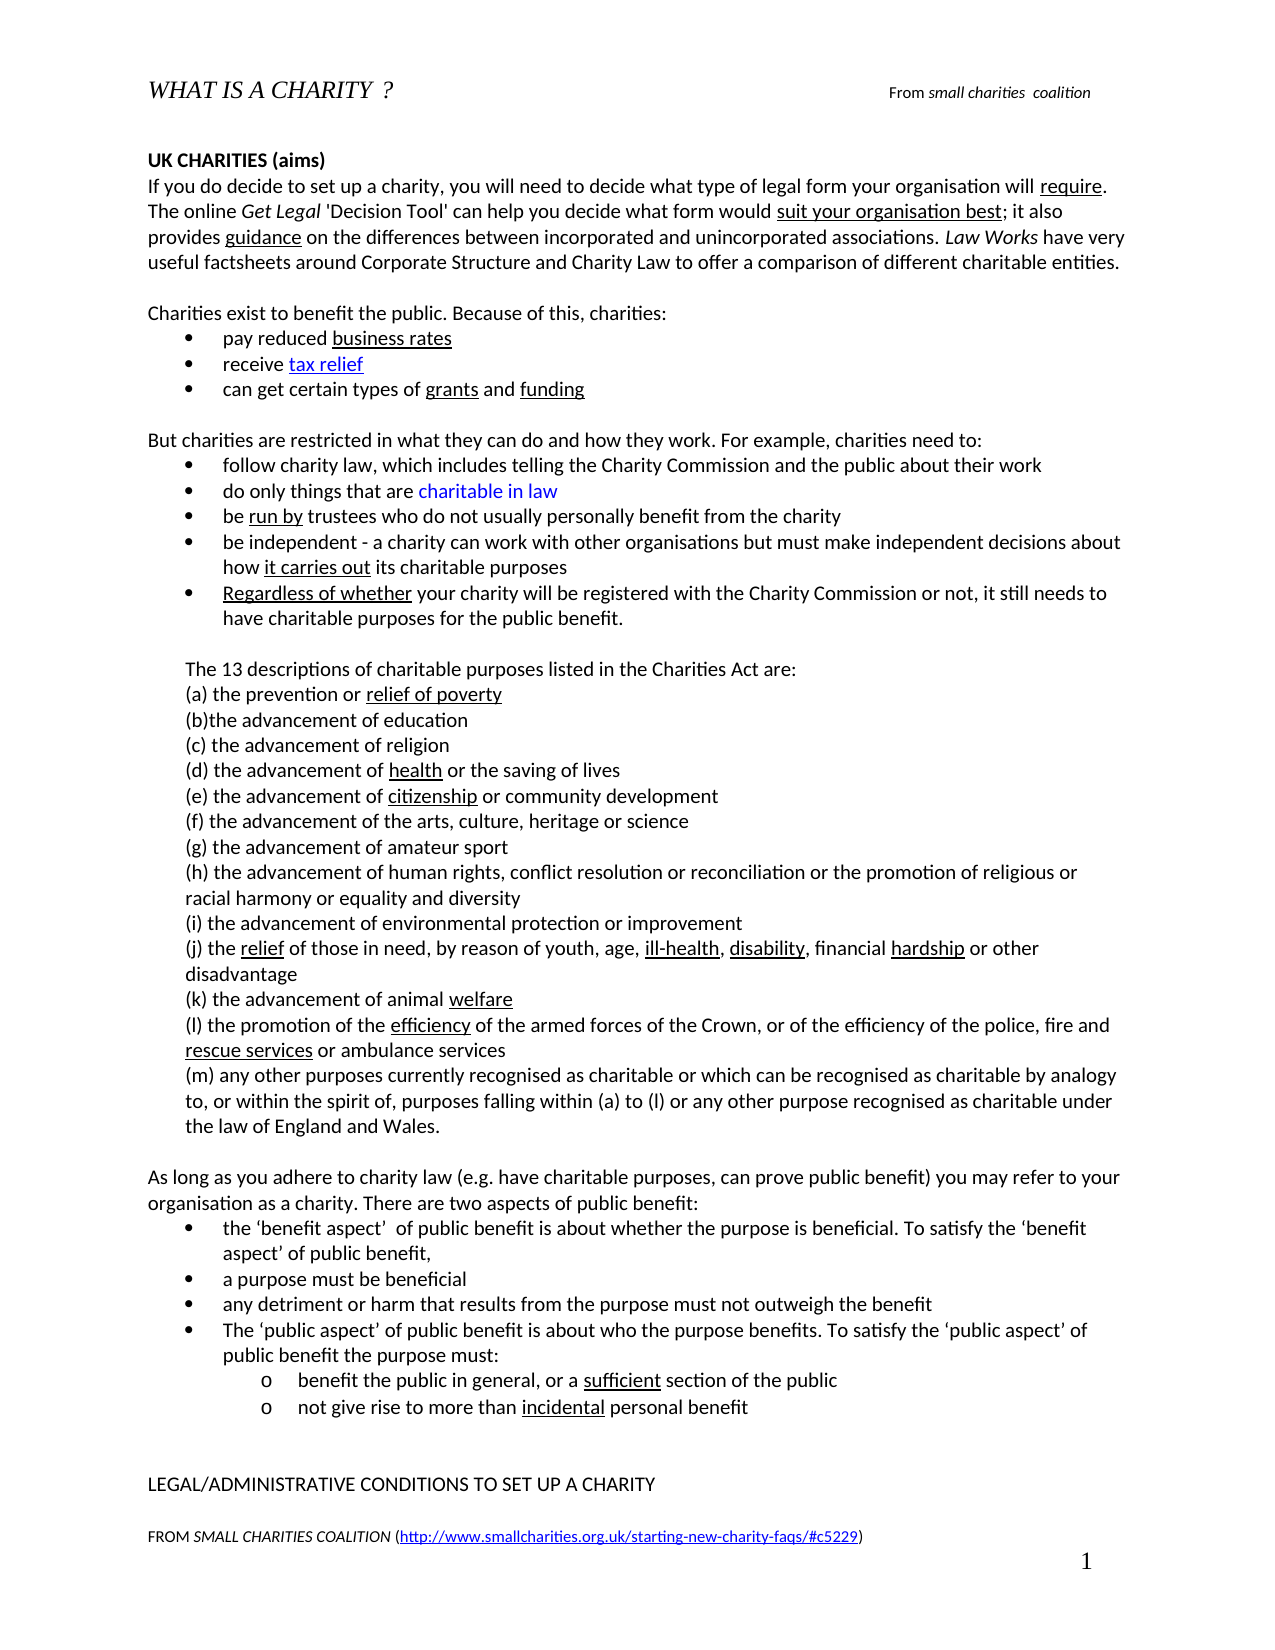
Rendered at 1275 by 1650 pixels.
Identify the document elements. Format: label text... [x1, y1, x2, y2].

list follow charity law, which includes telling the Charity Commission and the public about their work [185, 453, 1127, 478]
text As long as you adhere to charity law (e.g. have charitable purposes, can prove public benefit) you may refer to your organisation as a charity. There are two aspects of public benefit: [148, 1164, 1127, 1215]
text UK CHARITIES (aims) [148, 148, 1127, 173]
text (j) the relief of those in need, by reason of youth, age, ill-health, disability, financial hardship or other disadvantage [185, 936, 1127, 986]
list not give rise to more than incidental personal benefit [260, 1394, 1127, 1421]
text Charities exist to benefit the public. Because of this, charities: [148, 300, 1127, 326]
text (h) the advancement of human rights, conflict resolution or reconciliation or the promotion of religious or racial harmony or equality and diversity [185, 859, 1127, 910]
text (k) the advancement of animal welfare [148, 986, 1127, 1012]
text (d) the advancement of health or the saving of lives [148, 758, 1127, 783]
list receive tax relief [185, 351, 1127, 376]
list pay reduced business rates [185, 326, 1127, 351]
list the ‘benefit aspect’ of public benefit is about whether the purpose is beneficial. To satisfy the ‘benefit aspect’ of public benefit, [185, 1215, 1127, 1266]
text (a) the prevention or relief of poverty [148, 681, 1127, 707]
text (m) any other purposes currently recognised as charitable or which can be recognised as charitable by analogy to, or within the spirit of, purposes falling within (a) to (l) or any other purpose recognised as charitable under the law of England and Wales. [185, 1063, 1127, 1139]
list benefit the public in general, or a sufficient section of the public [260, 1368, 1127, 1394]
list be run by trustees who do not usually personally benefit from the charity [185, 503, 1127, 529]
list can get certain types of grants and funding [185, 376, 1127, 402]
text (f) the advancement of the arts, culture, heritage or science [148, 808, 1127, 834]
list a purpose must be beneficial [185, 1266, 1127, 1291]
list The ‘public aspect’ of public benefit is about who the purpose benefits. To satisfy the ‘public aspect’ of public benefit the purpose must: [185, 1317, 1127, 1368]
list do only things that are charitable in law [185, 478, 1127, 503]
list be independent - a charity can work with other organisations but must make independent decisions about how it carries out its charitable purposes [185, 529, 1127, 580]
text (g) the advancement of amateur sport [148, 834, 1127, 859]
text (l) the promotion of the efficiency of the armed forces of the Crown, or of the efficiency of the police, fire and rescue services or ambulance services [185, 1012, 1127, 1063]
text But charities are restricted in what they can do and how they work. For example, charities need to: [148, 427, 1127, 453]
list any detriment or harm that results from the purpose must not outweigh the benefit [185, 1291, 1127, 1317]
text (e) the advancement of citizenship or community development [148, 783, 1127, 808]
list Regardless of whether your charity will be registered with the Charity Commission or not, it still needs to have charitable purposes for the public benefit. [185, 580, 1127, 631]
text (c) the advancement of religion [148, 732, 1127, 758]
text (i) the advancement of environmental protection or improvement [148, 910, 1127, 936]
text The 13 descriptions of charitable purposes listed in the Charities Act are: [148, 656, 1127, 681]
text (b)the advancement of education [148, 707, 1127, 732]
text LEGAL/ADMINISTRATIVE CONDITIONS TO SET UP A CHARITY [148, 1471, 1127, 1497]
text If you do decide to set up a charity, you will need to decide what type of legal form your organisation will require. The online Get Legal 'Decision Tool' can help you decide what form would suit your organisation best; it also provides guidance on the differences between incorporated and unincorporated associations. Law Works have very useful factsheets around Corporate Structure and Charity Law to offer a comparison of different charitable entities. [148, 173, 1127, 275]
